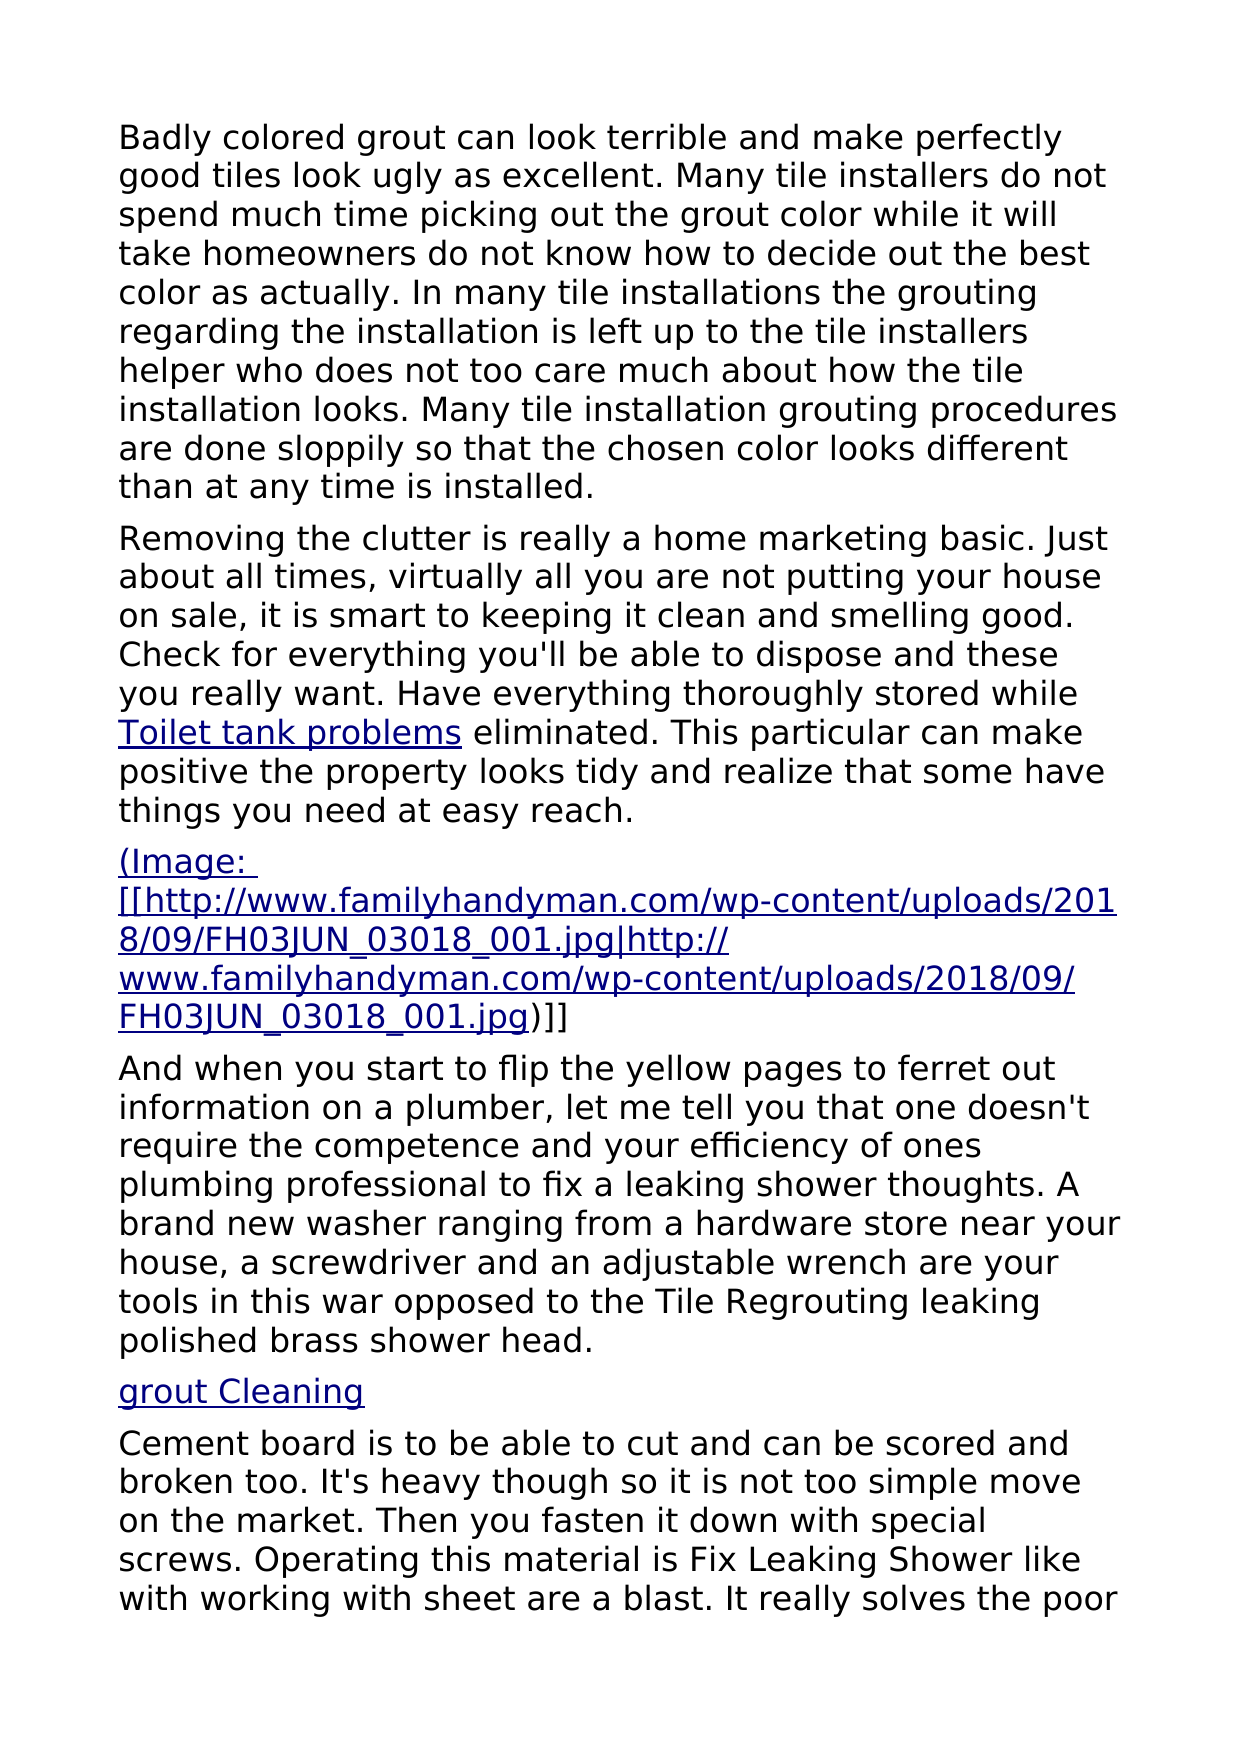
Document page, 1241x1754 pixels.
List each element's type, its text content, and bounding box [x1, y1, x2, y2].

text And when you start to flip the yellow pages to ferret out information on a plumber, let me tell you that one doesn't require the competence and your efficiency of ones plumbing professional to fix a leaking shower thoughts. A brand new washer ranging from a hardware store near your house, a screwdriver and an adjustable wrench are your tools in this war opposed to the Tile Regrouting leaking polished brass shower head. [118, 1049, 1122, 1360]
text grout Cleaning [118, 1373, 1122, 1411]
text (Image: [[http://www.familyhandyman.com/wp-content/uploads/2018/09/FH03JUN_03018_001.jpg|http://www.familyhandyman.com/wp-content/uploads/2018/09/FH03JUN_03018_001.jpg)]] [118, 842, 1122, 1037]
text Cement board is to be able to cut and can be scored and broken too. It's heavy though so it is not too simple move on the market. Then you fasten it down with special screws. Operating this material is Fix Leaking Shower like with working with sheet are a blast. It really solves the poor [118, 1424, 1122, 1618]
text Badly colored grout can look terrible and make perfectly good tiles look ugly as excellent. Many tile installers do not spend much time picking out the grout color while it will take homeowners do not know how to decide out the best color as actually. In many tile installations the grouting regarding the installation is left up to the tile installers helper who does not too care much about how the tile installation looks. Many tile installation grouting procedures are done sloppily so that the chosen color looks different than at any time is installed. [118, 118, 1122, 507]
text Removing the clutter is really a home marketing basic. Just about all times, virtually all you are not putting your house on sale, it is smart to keeping it clean and smelling good. Check for everything you'll be able to dispose and these you really want. Have everything thoroughly stored while Toilet tank problems eliminated. This particular can make positive the property looks tidy and realize that some have things you need at easy reach. [118, 519, 1122, 830]
